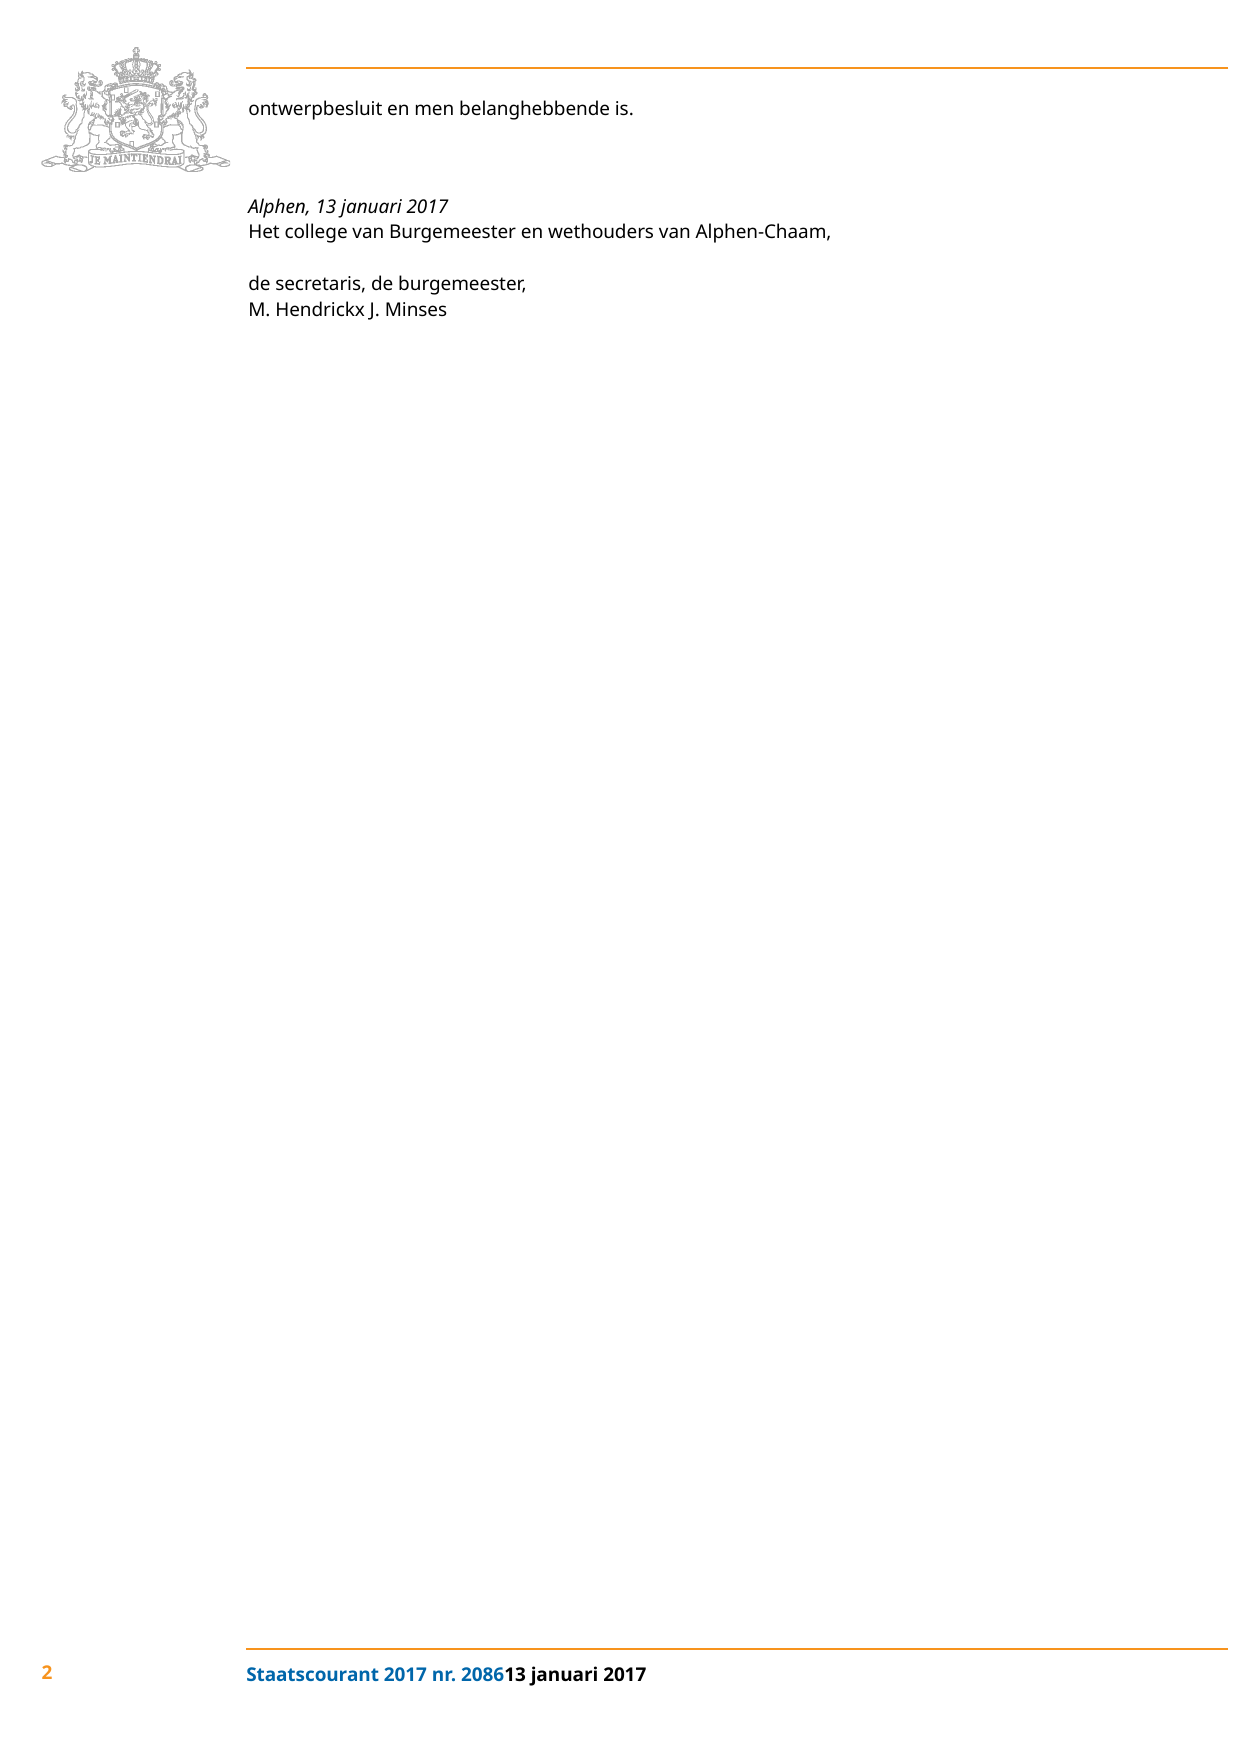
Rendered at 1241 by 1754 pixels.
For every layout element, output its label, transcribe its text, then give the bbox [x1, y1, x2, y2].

text Het college van Burgemeester en wethouders van Alphen-Chaam, [248, 219, 1152, 244]
text ontwerpbesluit en men belanghebbende is. [248, 95, 1152, 121]
text M. Hendrickx J. Minses [248, 296, 1152, 322]
text Alphen, 13 januari 2017 [248, 193, 1152, 219]
text de secretaris, de burgemeester, [248, 270, 1152, 296]
picture [41, 47, 231, 172]
